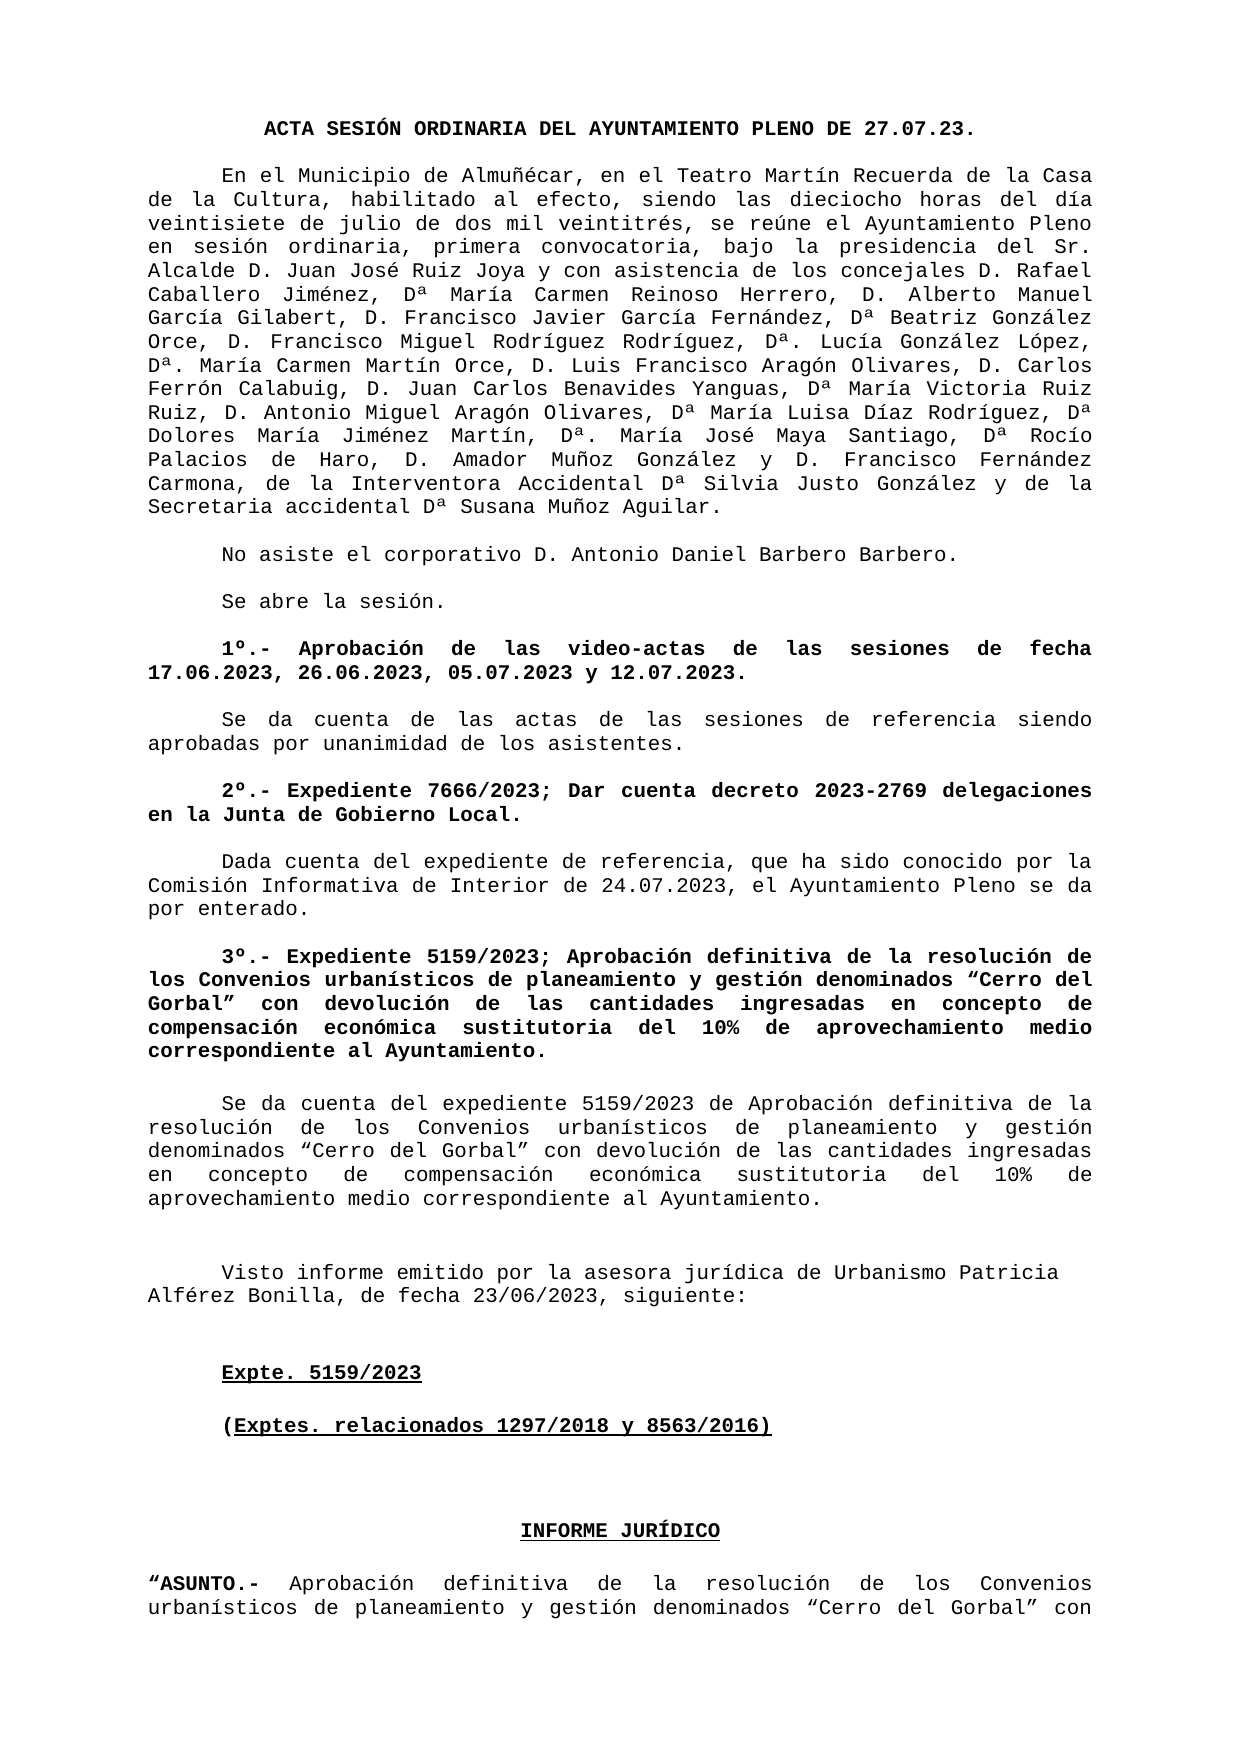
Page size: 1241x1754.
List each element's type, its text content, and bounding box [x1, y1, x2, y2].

text ACTA SESIÓN ORDINARIA DEL AYUNTAMIENTO PLENO DE 27.07.23. [148, 118, 1093, 142]
text Se da cuenta de las actas de las sesiones de referencia siendo aprobadas por unanimidad de los asistentes. [148, 709, 1093, 757]
text Se abre la sesión. [148, 591, 1093, 615]
text (Exptes. relacionados 1297/2018 y 8563/2016) [148, 1414, 1093, 1438]
text Visto informe emitido por la asesora jurídica de Urbanismo Patricia Alférez Bonilla, de fecha 23/06/2023, siguiente: [148, 1262, 1084, 1309]
text Expte. 5159/2023 [148, 1362, 1093, 1385]
text 2º.- Expediente 7666/2023; Dar cuenta decreto 2023-2769 delegaciones en la Junta de Gobierno Local. [148, 780, 1093, 827]
text 1º.- Aprobación de las video-actas de las sesiones de fecha 17.06.2023, 26.06.2023, 05.07.2023 y 12.07.2023. [148, 638, 1093, 686]
text “ASUNTO.- Aprobación definitiva de la resolución de los Convenios urbanísticos de planeamiento y gestión denominados “Cerro del Gorbal” con [148, 1573, 1093, 1620]
text No asiste el corporativo D. Antonio Daniel Barbero Barbero. [148, 544, 1093, 567]
text 3º.- Expediente 5159/2023; Aprobación definitiva de la resolución de los Convenios urbanísticos de planeamiento y gestión denominados “Cerro del Gorbal” con devolución de las cantidades ingresadas en concepto de compensación económica sustitutoria del 10% de aprovechamiento medio correspondiente al Ayuntamiento. [148, 946, 1093, 1064]
text Se da cuenta del expediente 5159/2023 de Aprobación definitiva de la resolución de los Convenios urbanísticos de planeamiento y gestión denominados “Cerro del Gorbal” con devolución de las cantidades ingresadas en concepto de compensación económica sustitutoria del 10% de aprovechamiento medio correspondiente al Ayuntamiento. [148, 1093, 1093, 1211]
text Dada cuenta del expediente de referencia, que ha sido conocido por la Comisión Informativa de Interior de 24.07.2023, el Ayuntamiento Pleno se da por enterado. [148, 851, 1093, 922]
text INFORME JURÍDICO [148, 1520, 1093, 1544]
text En el Municipio de Almuñécar, en el Teatro Martín Recuerda de la Casa de la Cultura, habilitado al efecto, siendo las dieciocho horas del día veintisiete de julio de dos mil veintitrés, se reúne el Ayuntamiento Pleno en sesión ordinaria, primera convocatoria, bajo la presidencia del Sr. Alcalde D. Juan José Ruiz Joya y con asistencia de los concejales D. Rafael Caballero Jiménez, Dª María Carmen Reinoso Herrero, D. Alberto Manuel García Gilabert, D. Francisco Javier García Fernández, Dª Beatriz González Orce, D. Francisco Miguel Rodríguez Rodríguez, Dª. Lucía González López, Dª. María Carmen Martín Orce, D. Luis Francisco Aragón Olivares, D. Carlos Ferrón Calabuig, D. Juan Carlos Benavides Yanguas, Dª María Victoria Ruiz Ruiz, D. Antonio Miguel Aragón Olivares, Dª María Luisa Díaz Rodríguez, Dª Dolores María Jiménez Martín, Dª. María José Maya Santiago, Dª Rocío Palacios de Haro, D. Amador Muñoz González y D. Francisco Fernández Carmona, de la Interventora Accidental Dª Silvia Justo González y de la Secretaria accidental Dª Susana Muñoz Aguilar. [148, 165, 1093, 520]
